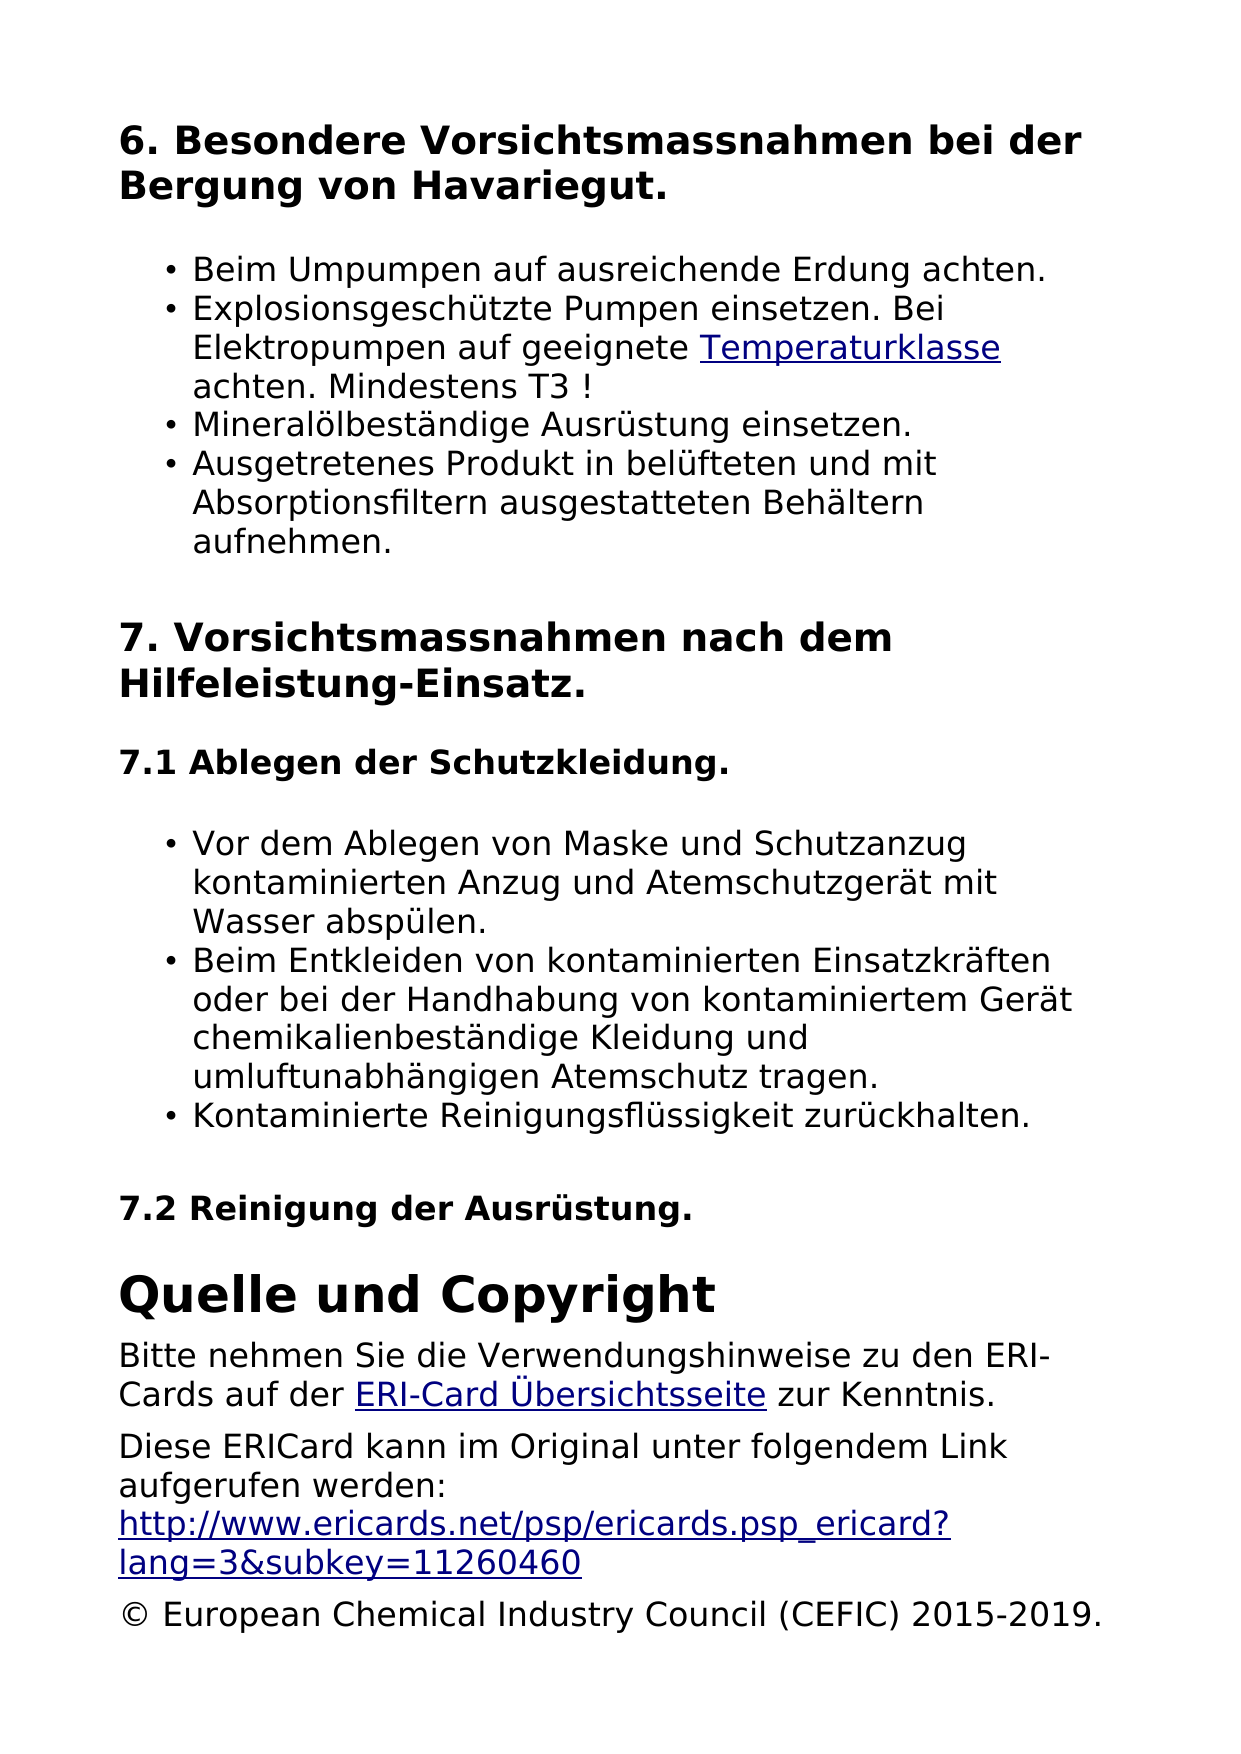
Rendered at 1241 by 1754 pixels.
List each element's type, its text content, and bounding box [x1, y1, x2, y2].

subtitle 7.2 Reinigung der Ausrüstung. [118, 1190, 1122, 1229]
list Vor dem Ablegen von Maske und Schutzanzug kontaminierten Anzug und Atemschutzgerät mit Wasser abspülen. [177, 824, 1122, 941]
subtitle 6. Besondere Vorsichtsmassnahmen bei der Bergung von Havariegut. [118, 118, 1122, 208]
subtitle 7. Vorsichtsmassnahmen nach dem Hilfeleistung-Einsatz. [118, 616, 1122, 706]
list Mineralölbeständige Ausrüstung einsetzen. [177, 406, 1122, 445]
list Explosionsgeschützte Pumpen einsetzen. Bei Elektropumpen auf geeignete Temperaturklasse achten. Mindestens T3 ! [177, 289, 1122, 406]
text Bitte nehmen Sie die Verwendungshinweise zu den ERI-Cards auf der ERI-Card Übersichtsseite zur Kenntnis. [118, 1337, 1122, 1415]
subtitle 7.1 Ablegen der Schutzkleidung. [118, 744, 1122, 783]
list Beim Entkleiden von kontaminierten Einsatzkräften oder bei der Handhabung von kontaminiertem Gerät chemikalienbeständige Kleidung und umluftunabhängigen Atemschutz tragen. [177, 941, 1122, 1097]
text Diese ERICard kann im Original unter folgendem Link aufgerufen werden: http://www.ericards.net/psp/ericards.psp_ericard?lang=3&subkey=11260460 [118, 1427, 1122, 1583]
list Ausgetretenes Produkt in belüfteten und mit Absorptionsfiltern ausgestatteten Behältern aufnehmen. [177, 445, 1122, 561]
subtitle Quelle und Copyright [118, 1266, 1122, 1324]
text © European Chemical Industry Council (CEFIC) 2015-2019. [118, 1595, 1122, 1634]
list Beim Umpumpen auf ausreichende Erdung achten. [177, 251, 1122, 289]
list Kontaminierte Reinigungsflüssigkeit zurückhalten. [177, 1097, 1122, 1135]
